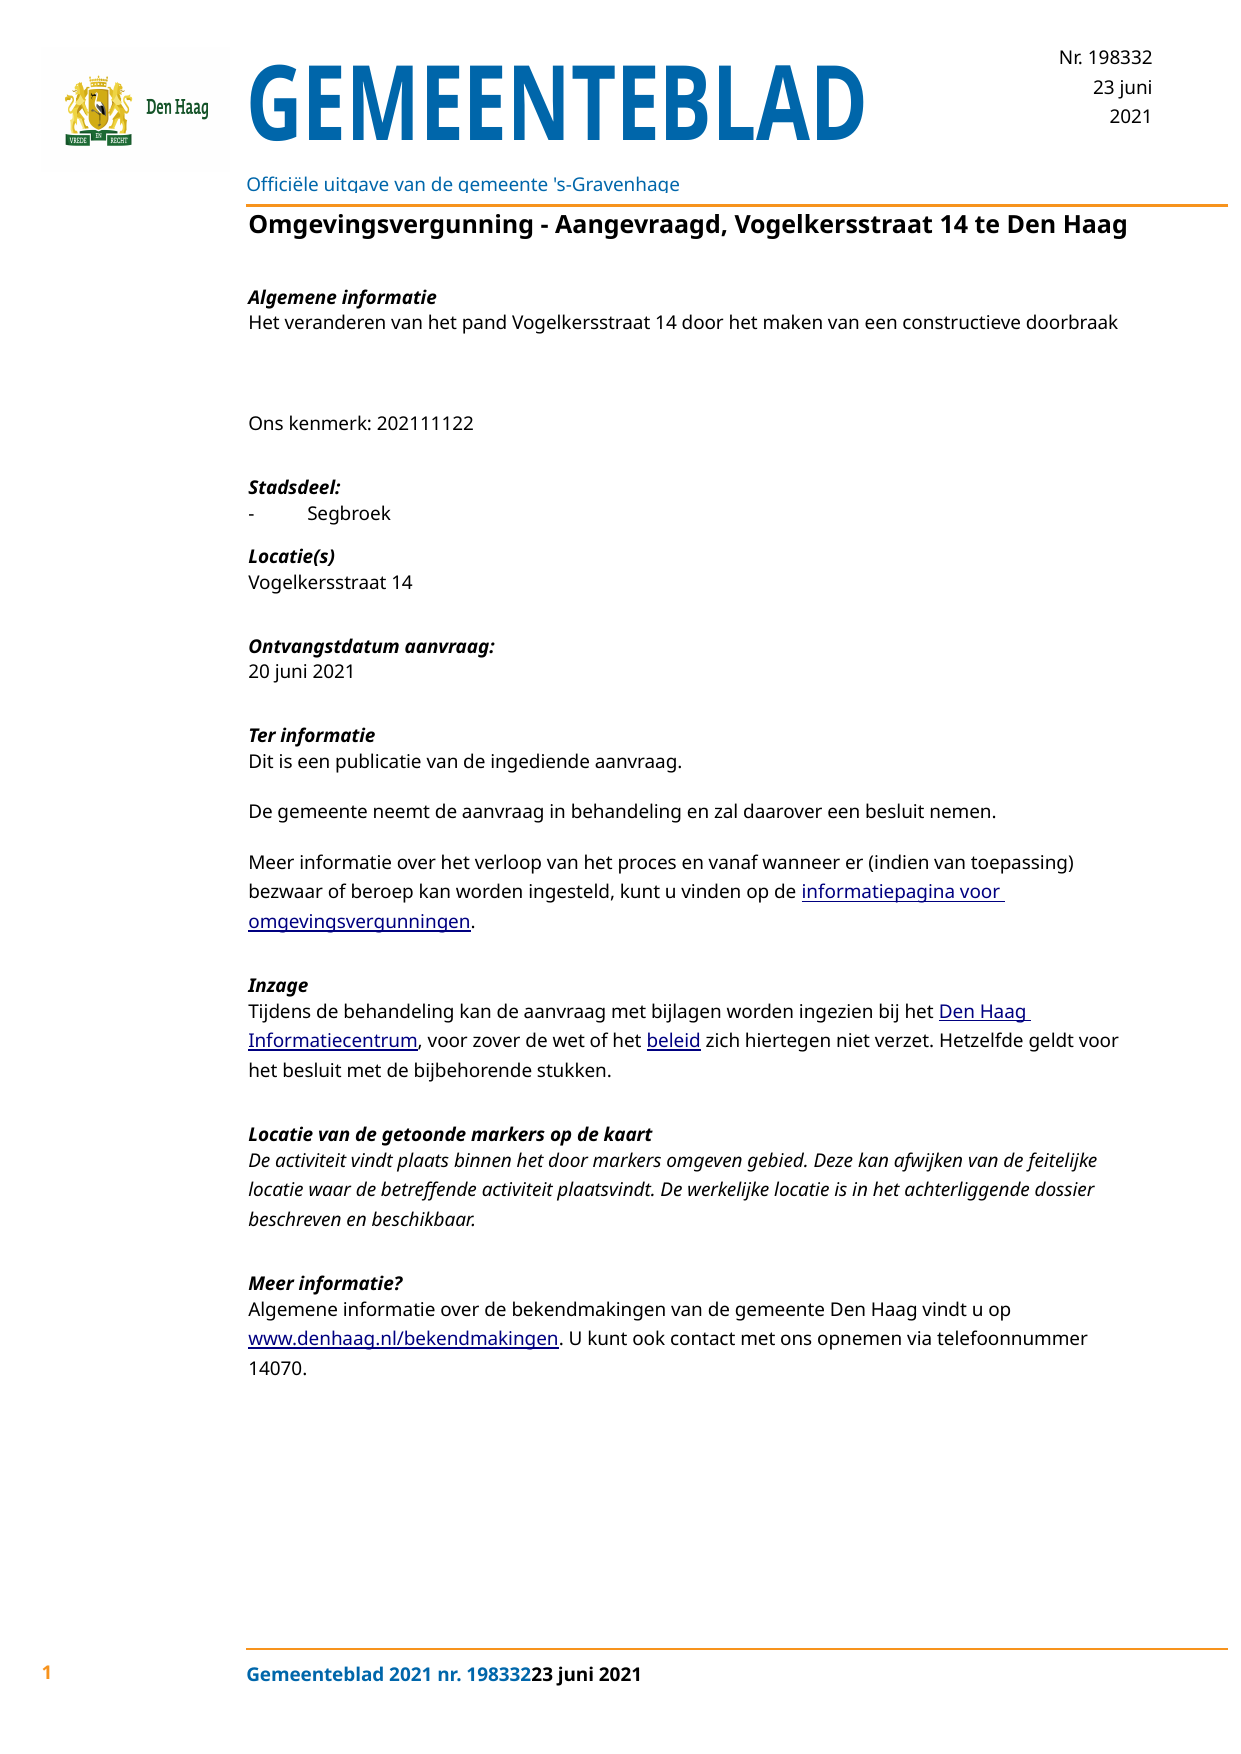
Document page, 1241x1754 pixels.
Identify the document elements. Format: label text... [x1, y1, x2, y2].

text Omgevingsvergunning - Aangevraagd, Vogelkersstraat 14 te Den Haag [248, 207, 1152, 241]
text Vogelkersstraat 14 [248, 569, 1152, 595]
text Tijdens de behandeling kan de aanvraag met bijlagen worden ingezien bij het Den Haag Informatiecentrum, voor zover de wet of het beleid zich hiertegen niet verzet. Hetzelfde geldt voor het besluit met de bijbehorende stukken. [248, 998, 1152, 1083]
list Segbroek [248, 500, 1152, 526]
text Meer informatie? [248, 1270, 1152, 1296]
text Ter informatie [248, 723, 1152, 748]
text Algemene informatie [248, 284, 1152, 309]
text 20 juni 2021 [248, 659, 1152, 684]
text Locatie van de getoonde markers op de kaart [248, 1121, 1152, 1147]
text Algemene informatie over de bekendmakingen van de gemeente Den Haag vindt u op www.denhaag.nl/bekendmakingen. U kunt ook contact met ons opnemen via telefoonnummer 14070. [248, 1296, 1152, 1381]
text De gemeente neemt de aanvraag in behandeling en zal daarover een besluit nemen. [248, 799, 1152, 824]
picture [41, 47, 231, 172]
text De activiteit vindt plaats binnen het door markers omgeven gebied. Deze kan afwijken van de feitelijke locatie waar de betreffende activiteit plaatsvindt. De werkelijke locatie is in het achterliggende dossier beschreven en beschikbaar. [248, 1147, 1152, 1232]
text Ons kenmerk: 202111122 [248, 410, 1152, 436]
text Ontvangstdatum aanvraag: [248, 633, 1152, 659]
text Meer informatie over het verloop van het proces en vanaf wanneer er (indien van toepassing) bezwaar of beroep kan worden ingesteld, kunt u vinden op de informatiepagina voor omgevingsvergunningen. [248, 849, 1152, 934]
text Stadsdeel: [248, 474, 1152, 500]
text Het veranderen van het pand Vogelkersstraat 14 door het maken van een constructieve doorbraak [248, 309, 1152, 335]
text Dit is een publicatie van de ingediende aanvraag. [248, 748, 1152, 774]
text Inzage [248, 972, 1152, 998]
text Locatie(s) [248, 543, 1152, 569]
